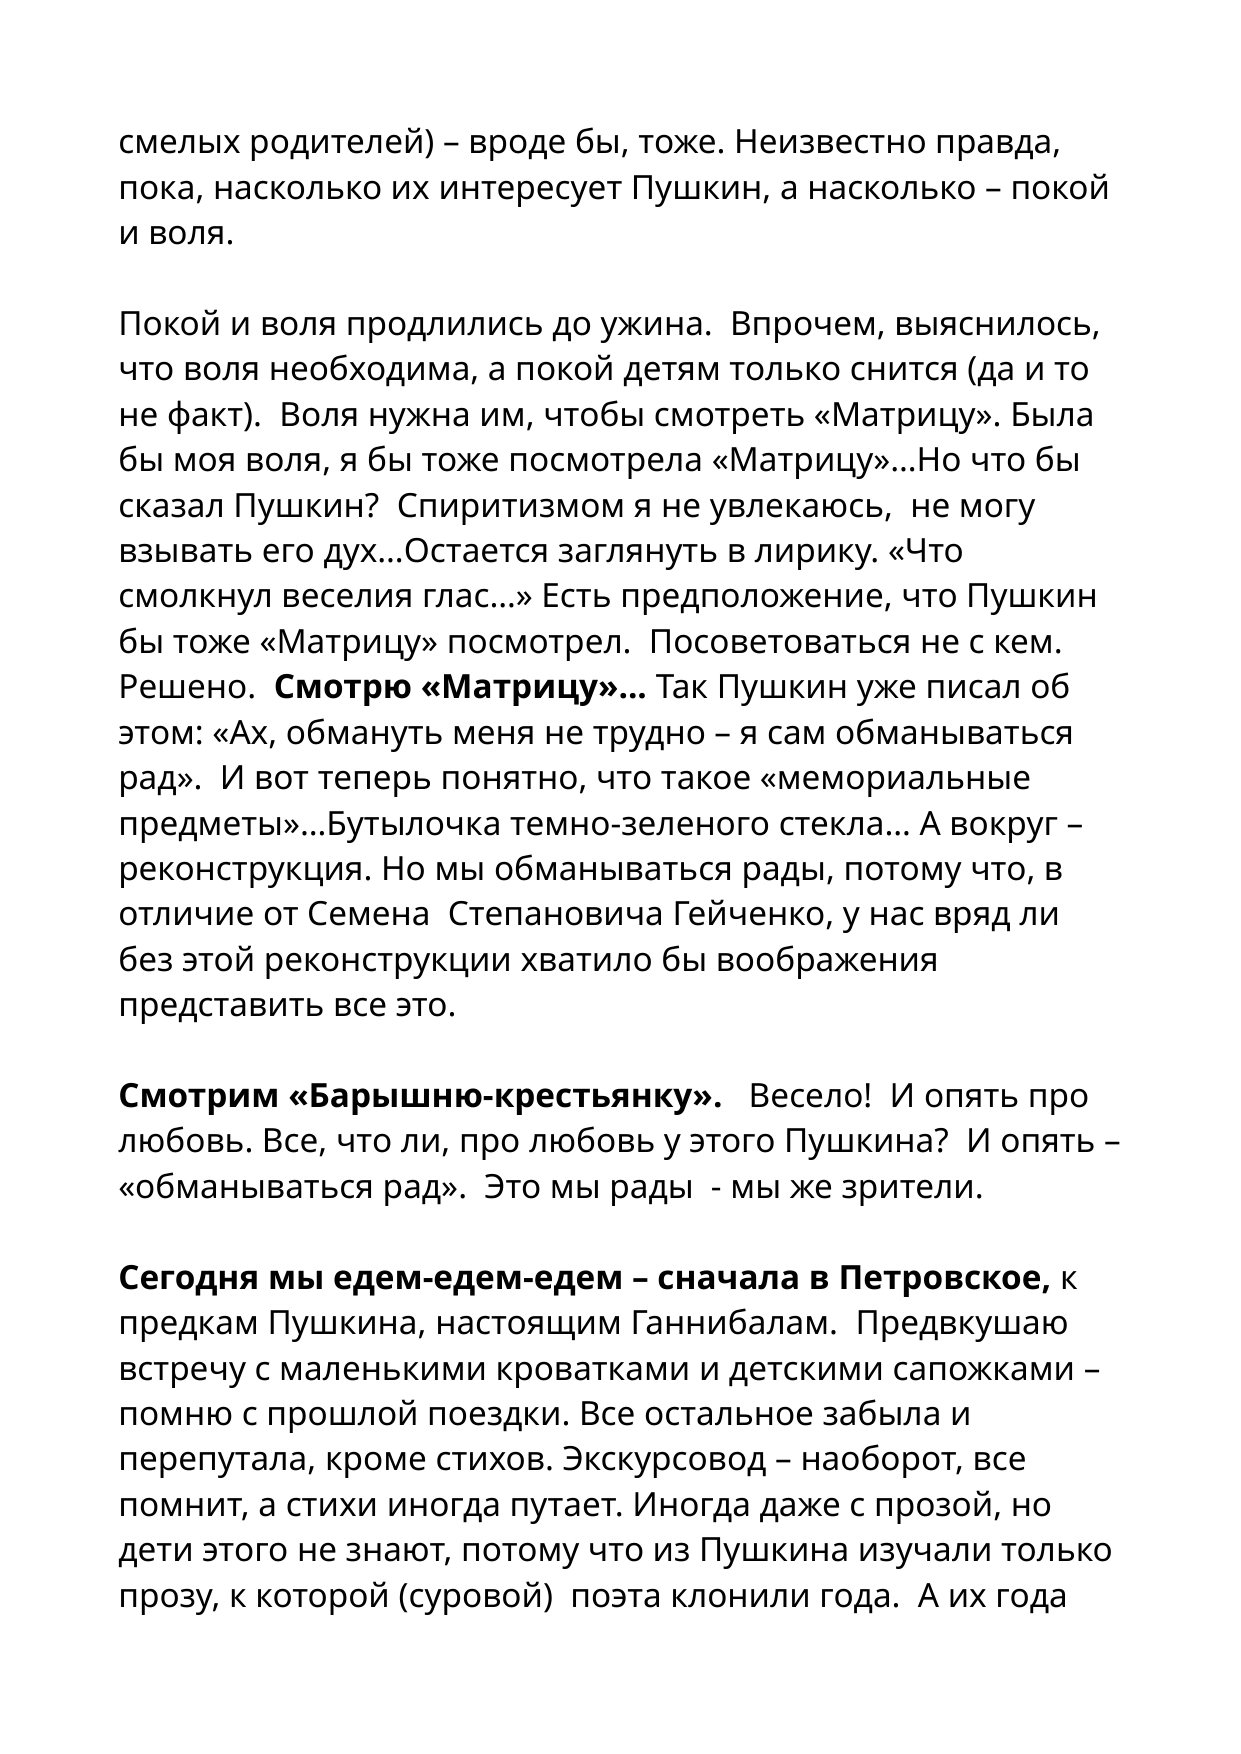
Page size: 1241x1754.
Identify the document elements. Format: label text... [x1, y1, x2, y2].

text Сегодня мы едем-едем-едем – сначала в Петровское, к предкам Пушкина, настоящим Ганнибалам. Предвкушаю встречу с маленькими кроватками и детскими сапожками – помню с прошлой поездки. Все остальное забыла и перепутала, кроме стихов. Экскурсовод – наоборот, все помнит, а стихи иногда путает. Иногда даже с прозой, но дети этого не знают, потому что из Пушкина изучали только прозу, к которой (суровой) поэта клонили года. А их года [118, 1253, 1122, 1617]
text смелых родителей) – вроде бы, тоже. Неизвестно правда, пока, насколько их интересует Пушкин, а насколько – покой и воля. [118, 118, 1122, 254]
text Покой и воля продлились до ужина. Впрочем, выяснилось, что воля необходима, а покой детям только снится (да и то не факт). Воля нужна им, чтобы смотреть «Матрицу». Была бы моя воля, я бы тоже посмотрела «Матрицу»…Но что бы сказал Пушкин? Спиритизмом я не увлекаюсь, не могу взывать его дух…Остается заглянуть в лирику. «Что смолкнул веселия глас…» Есть предположение, что Пушкин бы тоже «Матрицу» посмотрел. Посоветоваться не с кем. Решено. Смотрю «Матрицу»... Так Пушкин уже писал об этом: «Ах, обмануть меня не трудно – я сам обманываться рад». И вот теперь понятно, что такое «мемориальные предметы»…Бутылочка темно-зеленого стекла… А вокруг – реконструкция. Но мы обманываться рады, потому что, в отличие от Семена Степановича Гейченко, у нас вряд ли без этой реконструкции хватило бы воображения представить все это. [118, 300, 1122, 1026]
text Смотрим «Барышню-крестьянку». Весело! И опять про любовь. Все, что ли, про любовь у этого Пушкина? И опять – «обманываться рад». Это мы рады - мы же зрители. [118, 1072, 1122, 1208]
